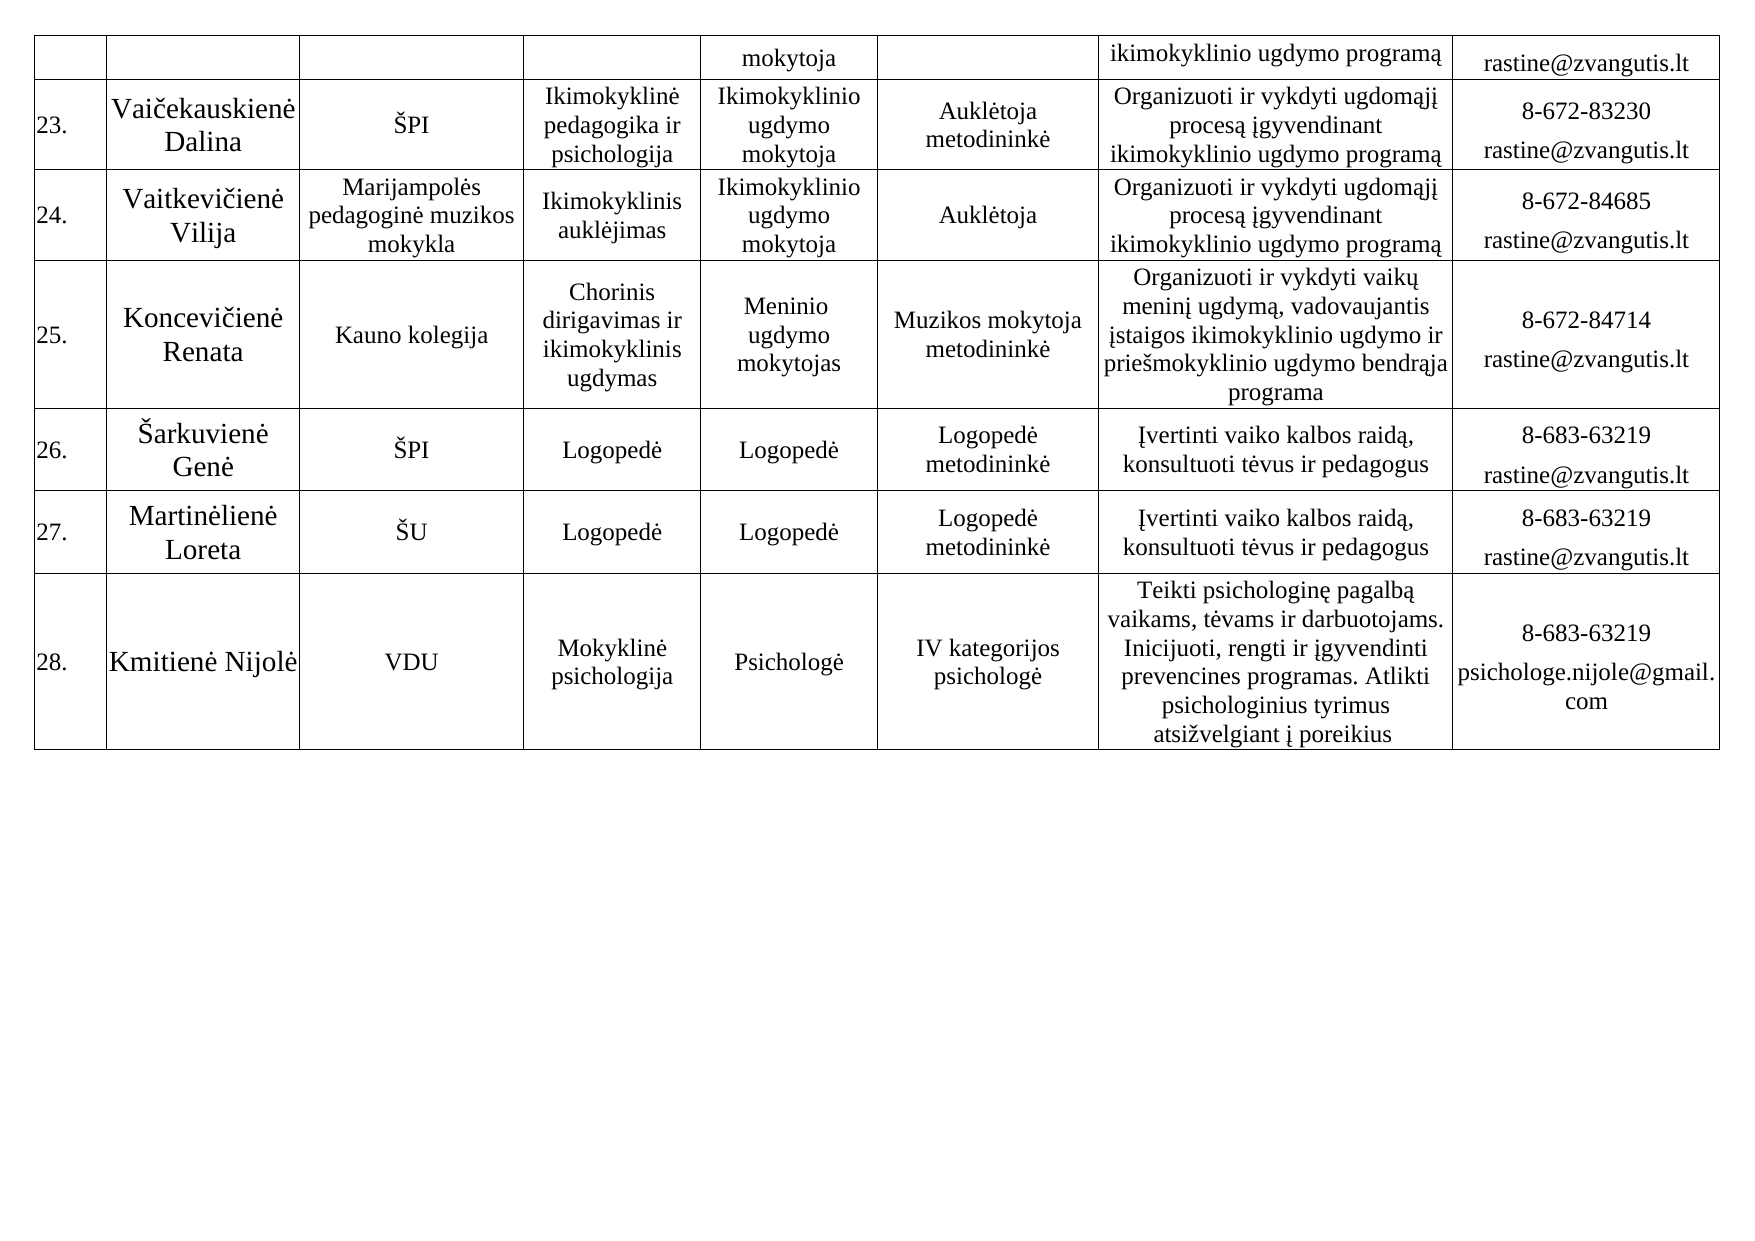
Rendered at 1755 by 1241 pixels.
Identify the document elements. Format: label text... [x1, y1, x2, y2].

table_cell 8-672-84714 rastine@zvangutis.lt [1453, 261, 1719, 407]
table_cell IV kategorijos psichologė [878, 574, 1098, 749]
table_cell Chorinis dirigavimas ir ikimokyklinis ugdymas [524, 261, 700, 407]
table_cell mokytoja [701, 36, 877, 79]
table_cell Įvertinti vaiko kalbos raidą, konsultuoti tėvus ir pedagogus [1099, 491, 1452, 572]
table_cell [878, 36, 1098, 79]
table_cell Vaičekauskienė Dalina [107, 80, 299, 169]
table_cell [300, 36, 523, 79]
table_cell 24. [35, 170, 106, 259]
table_cell ŠU [300, 491, 523, 572]
table_cell 8-683-63219 rastine@zvangutis.lt [1453, 491, 1719, 572]
table_cell [524, 36, 700, 79]
table_cell Organizuoti ir vykdyti ugdomąjį procesą įgyvendinant ikimokyklinio ugdymo programą [1099, 170, 1452, 259]
table_cell Logopedė [701, 409, 877, 490]
table_cell Mokyklinė psichologija [524, 574, 700, 749]
table_cell ikimokyklinio ugdymo programą [1099, 36, 1452, 79]
table_cell 27. [35, 491, 106, 572]
table_cell [107, 36, 299, 79]
table_cell Logopedė [524, 491, 700, 572]
table_cell Auklėtoja metodininkė [878, 80, 1098, 169]
table_cell [35, 36, 106, 79]
table_cell 28. [35, 574, 106, 749]
table_cell Organizuoti ir vykdyti ugdomąjį procesą įgyvendinant ikimokyklinio ugdymo programą [1099, 80, 1452, 169]
table_cell Ikimokyklinis auklėjimas [524, 170, 700, 259]
table_cell Meninio ugdymo mokytojas [701, 261, 877, 407]
table_cell Kauno kolegija [300, 261, 523, 407]
table_cell Ikimokyklinė pedagogika ir psichologija [524, 80, 700, 169]
table_cell 8-683-63219 rastine@zvangutis.lt [1453, 409, 1719, 490]
table_cell 25. [35, 261, 106, 407]
table_cell Logopedė metodininkė [878, 409, 1098, 490]
table_cell rastine@zvangutis.lt [1453, 36, 1719, 79]
table_cell 8-672-84685 rastine@zvangutis.lt [1453, 170, 1719, 259]
table_cell ŠPI [300, 80, 523, 169]
table_cell Marijampolės pedagoginė muzikos mokykla [300, 170, 523, 259]
table_cell Ikimokyklinio ugdymo mokytoja [701, 80, 877, 169]
table_cell Šarkuvienė Genė [107, 409, 299, 490]
table_cell Kmitienė Nijolė [107, 574, 299, 749]
table_cell Psichologė [701, 574, 877, 749]
table_cell Martinėlienė Loreta [107, 491, 299, 572]
table_cell Vaitkevičienė Vilija [107, 170, 299, 259]
table_cell Muzikos mokytoja metodininkė [878, 261, 1098, 407]
table_cell VDU [300, 574, 523, 749]
table_cell Įvertinti vaiko kalbos raidą, konsultuoti tėvus ir pedagogus [1099, 409, 1452, 490]
table_cell ŠPI [300, 409, 523, 490]
table_cell Auklėtoja [878, 170, 1098, 259]
table_cell 23. [35, 80, 106, 169]
table_cell Ikimokyklinio ugdymo mokytoja [701, 170, 877, 259]
table_cell Teikti psichologinę pagalbą vaikams, tėvams ir darbuotojams. Inicijuoti, rengti ir įgyvendinti prevencines programas. Atlikti psichologinius tyrimus atsižvelgiant į poreikius [1099, 574, 1452, 749]
table_cell Logopedė [524, 409, 700, 490]
table_cell Logopedė [701, 491, 877, 572]
table_cell Logopedė metodininkė [878, 491, 1098, 572]
table_cell 26. [35, 409, 106, 490]
table_cell Organizuoti ir vykdyti vaikų meninį ugdymą, vadovaujantis įstaigos ikimokyklinio ugdymo ir priešmokyklinio ugdymo bendrąja programa [1099, 261, 1452, 407]
table_cell 8-683-63219 psichologe.nijole@gmail.com [1453, 574, 1719, 749]
table_cell Koncevičienė Renata [107, 261, 299, 407]
table_cell 8-672-83230 rastine@zvangutis.lt [1453, 80, 1719, 169]
